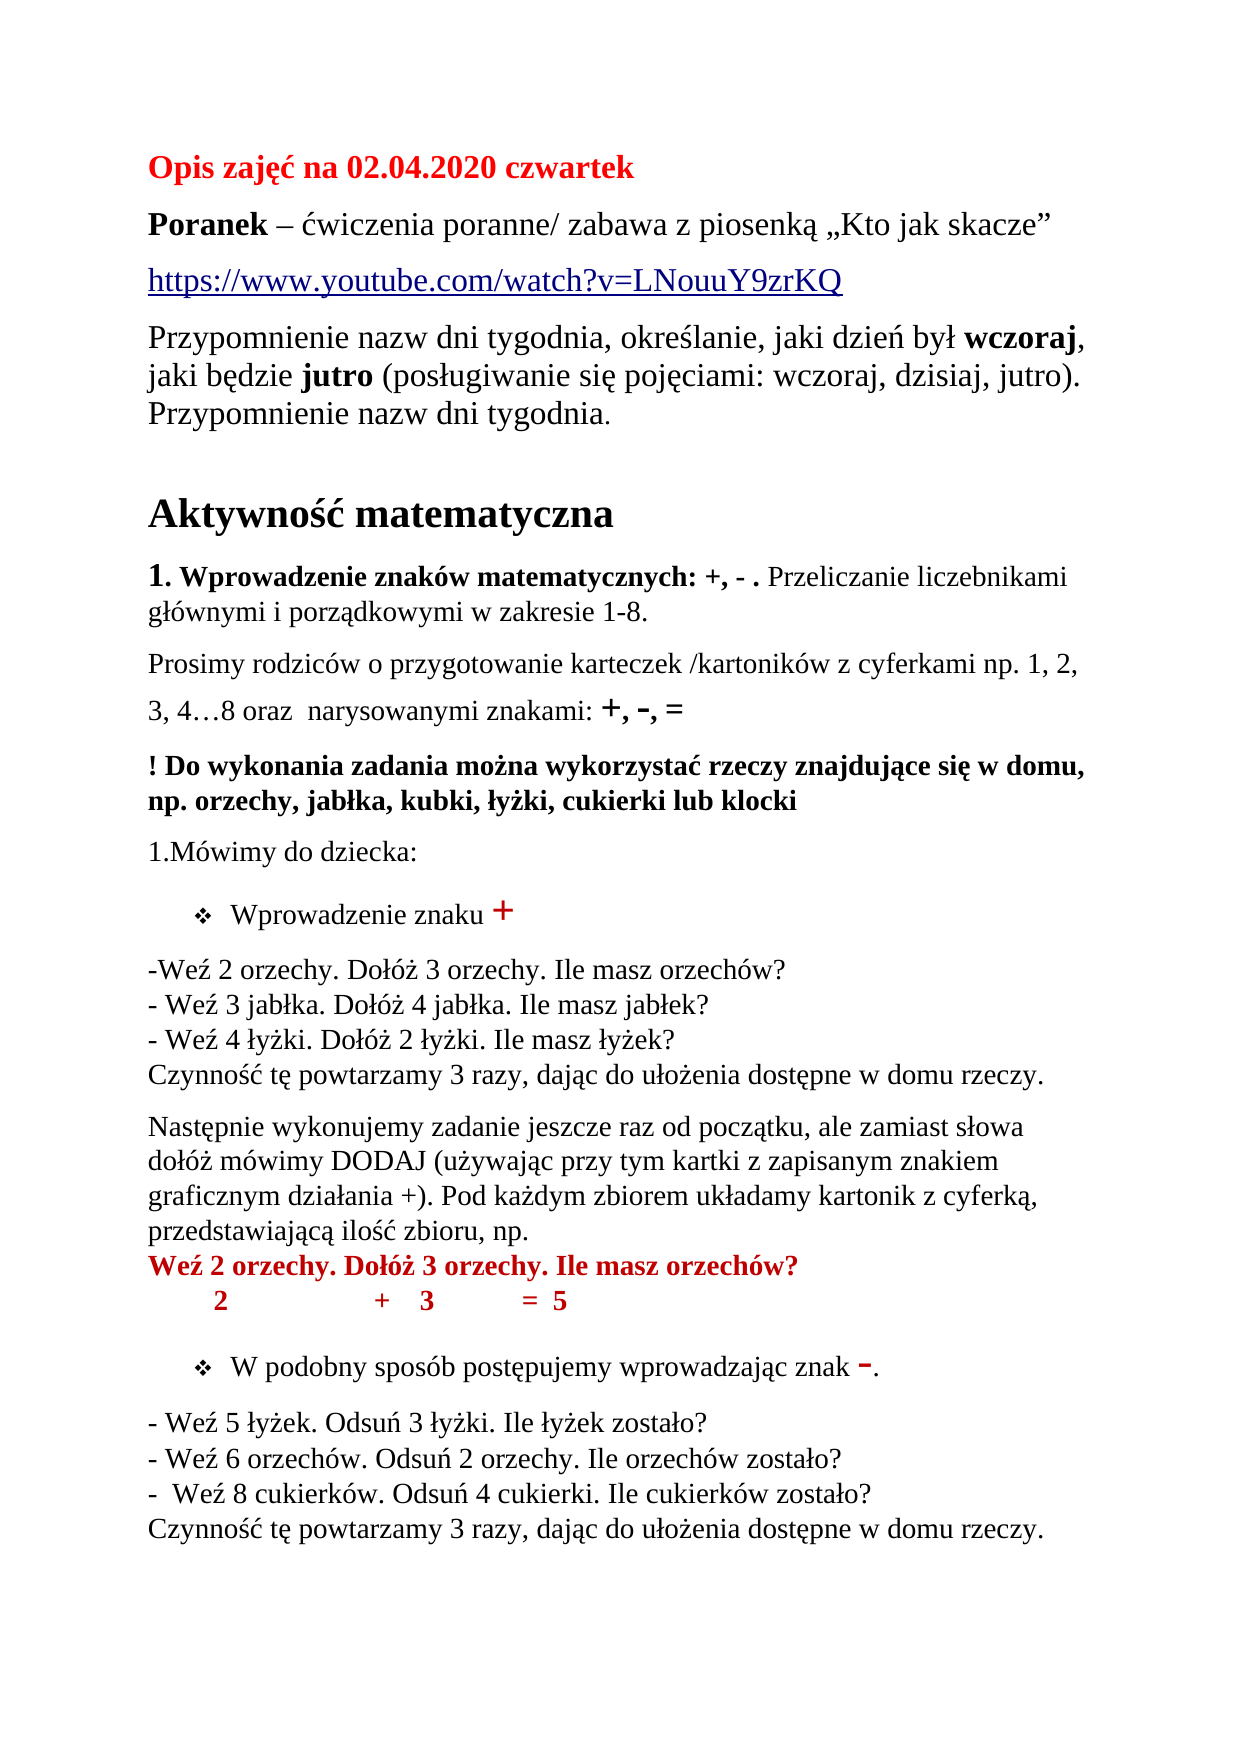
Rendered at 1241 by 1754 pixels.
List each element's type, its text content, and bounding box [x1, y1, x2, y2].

text - Weź 8 cukierków. Odsuń 4 cukierki. Ile cukierków zostało? [148, 1476, 1093, 1509]
text Następnie wykonujemy zadanie jeszcze raz od początku, ale zamiast słowa dołóż mówimy DODAJ (używając przy tym kartki z zapisanym znakiem graficznym działania +). Pod każdym zbiorem układamy kartonik z cyferką, przedstawiającą ilość zbioru, np. [148, 1109, 1093, 1247]
text - Weź 4 łyżki. Dołóż 2 łyżki. Ile masz łyżek? [148, 1022, 1093, 1056]
text Aktywność matematyczna [148, 488, 1093, 536]
text - Weź 6 orzechów. Odsuń 2 orzechy. Ile orzechów zostało? [148, 1441, 1093, 1474]
text 1. Wprowadzenie znaków matematycznych: +, - . Przeliczanie liczebnikami głównymi i porządkowymi w zakresie 1-8. [148, 555, 1093, 628]
text Prosimy rodziców o przygotowanie karteczek /kartoników z cyferkami np. 1, 2, 3, 4…8 oraz narysowanymi znakami: +, -, = [148, 646, 1093, 729]
list Wprowadzenie znaku + [193, 886, 1093, 933]
text 2 + 3 = 5 [148, 1283, 1093, 1316]
text Czynność tę powtarzamy 3 razy, dając do ułożenia dostępne w domu rzeczy. [148, 1057, 1093, 1091]
text -Weź 2 orzechy. Dołóż 3 orzechy. Ile masz orzechów? [148, 952, 1093, 986]
text https://www.youtube.com/watch?v=LNouuY9zrKQ [148, 261, 1093, 299]
text - Weź 5 łyżek. Odsuń 3 łyżki. Ile łyżek zostało? [148, 1406, 1093, 1439]
text Przypomnienie nazw dni tygodnia, określanie, jaki dzień był wczoraj, jaki będzie jutro (posługiwanie się pojęciami: wczoraj, dzisiaj, jutro). Przypomnienie nazw dni tygodnia. [148, 317, 1093, 432]
text Czynność tę powtarzamy 3 razy, dając do ułożenia dostępne w domu rzeczy. [148, 1511, 1093, 1545]
text - Weź 3 jabłka. Dołóż 4 jabłka. Ile masz jabłek? [148, 987, 1093, 1020]
list W podobny sposób postępujemy wprowadzając znak -. [193, 1334, 1093, 1387]
text ! Do wykonania zadania można wykorzystać rzeczy znajdujące się w domu, np. orzechy, jabłka, kubki, łyżki, cukierki lub klocki [148, 748, 1093, 816]
text Weź 2 orzechy. Dołóż 3 orzechy. Ile masz orzechów? [148, 1248, 1093, 1281]
text 1.Mówimy do dziecka: [148, 834, 1093, 868]
text Poranek – ćwiczenia poranne/ zabawa z piosenką „Kto jak skacze” [148, 204, 1093, 242]
text Opis zajęć na 02.04.2020 czwartek [148, 148, 1093, 186]
